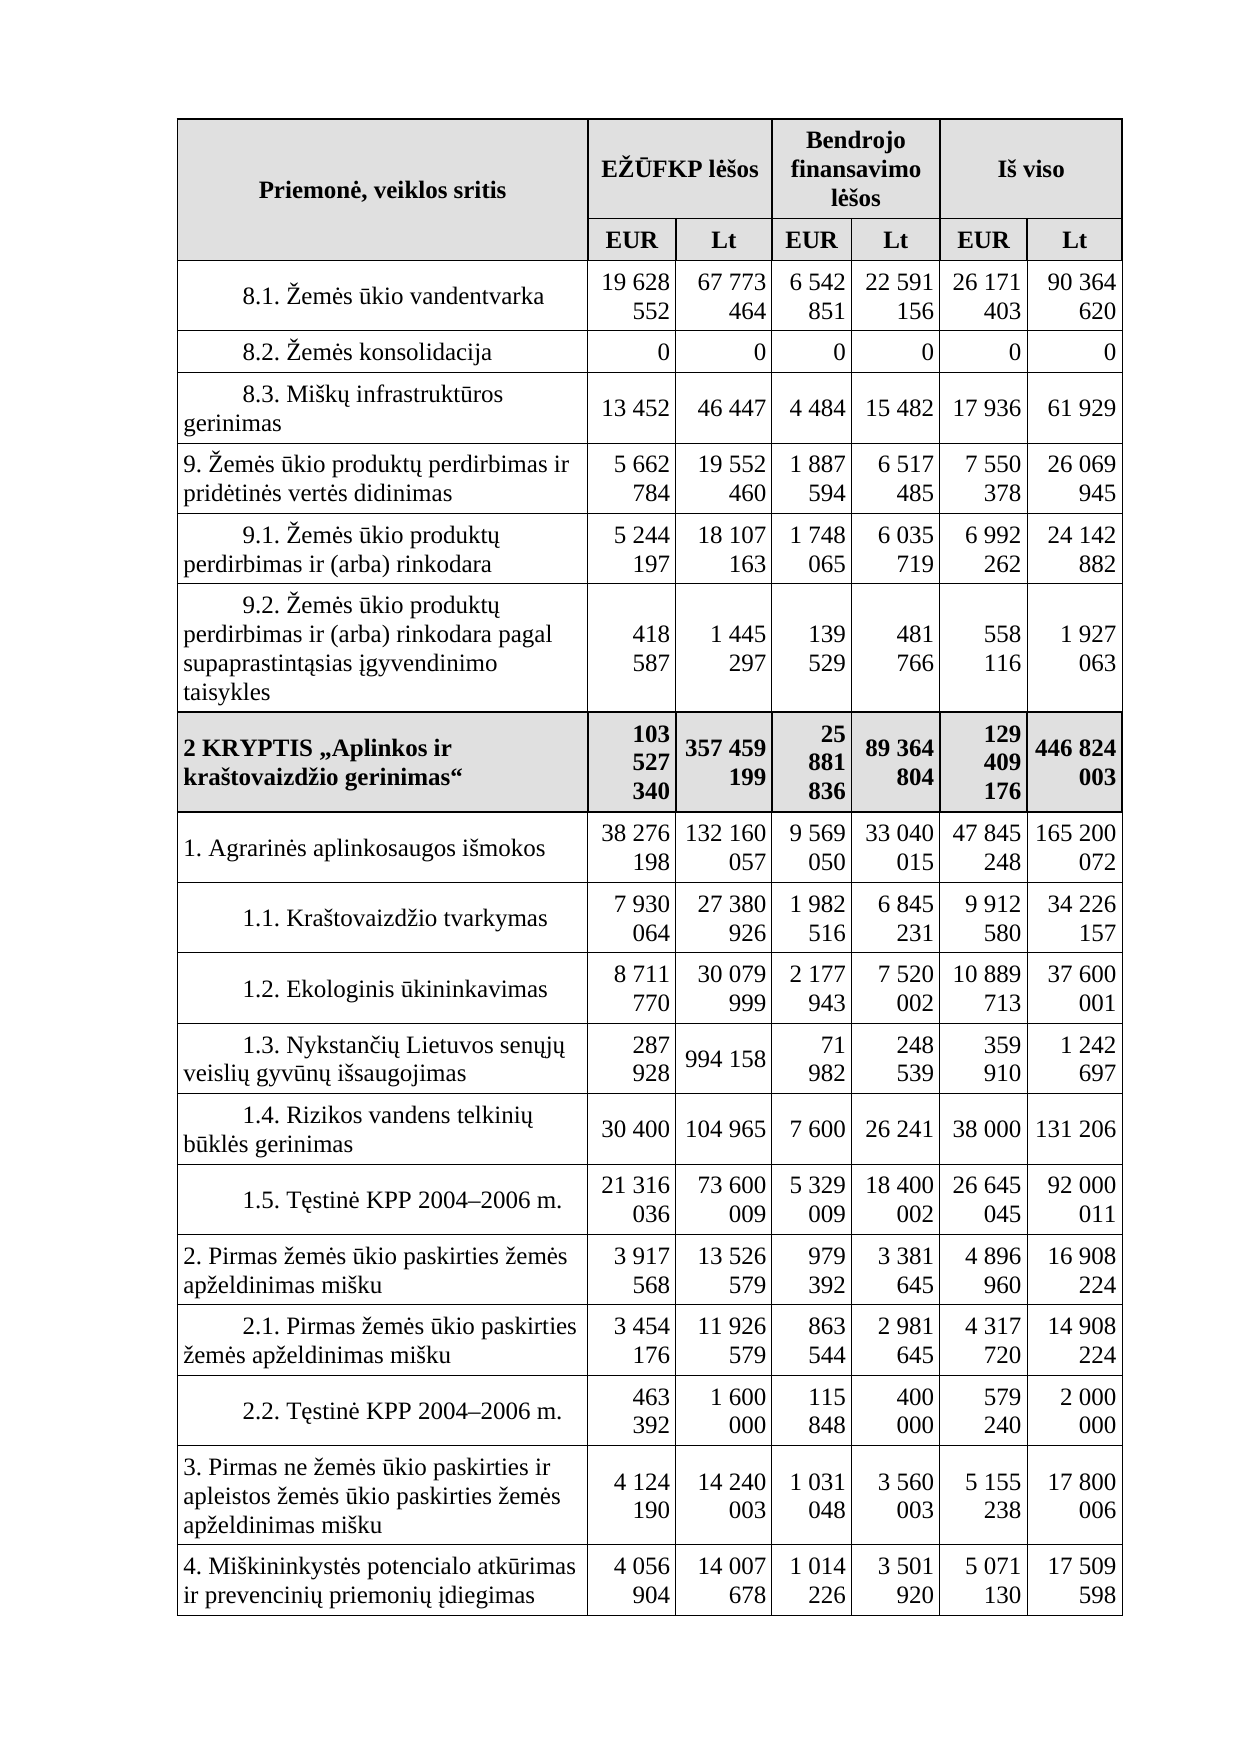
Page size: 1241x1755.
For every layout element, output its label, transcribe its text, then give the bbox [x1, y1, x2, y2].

table_cell 30 400 [588, 1094, 675, 1163]
table_cell 8.3. Miškų infrastruktūros gerinimas [178, 373, 587, 442]
table_cell 1.2. Ekologinis ūkininkavimas [178, 953, 587, 1023]
table_cell 13 452 [588, 373, 675, 442]
table_cell 3. Pirmas ne žemės ūkio paskirties ir apleistos žemės ūkio paskirties žemės apželdinimas mišku [178, 1446, 587, 1544]
table_cell 1 748 065 [772, 514, 851, 583]
table_cell EUR [589, 219, 675, 260]
table_cell 2 981 645 [852, 1305, 939, 1375]
table_cell Lt [1028, 219, 1121, 260]
table_header EŽŪFKP lėšos [589, 120, 771, 218]
table_cell 0 [676, 331, 771, 372]
table_cell 5 155 238 [940, 1446, 1027, 1544]
table_cell 90 364 620 [1028, 261, 1122, 330]
table_cell 400 000 [852, 1376, 939, 1445]
table_cell 4 317 720 [940, 1305, 1027, 1375]
table_cell 1.4. Rizikos vandens telkinių būklės gerinimas [178, 1094, 587, 1163]
table_cell 26 171 403 [940, 261, 1027, 330]
table_cell 14 007 678 [676, 1545, 771, 1615]
table_cell 0 [852, 331, 939, 372]
table_cell 558 116 [940, 584, 1027, 711]
table_cell 2 000 000 [1028, 1376, 1122, 1445]
table_cell 46 447 [676, 373, 771, 442]
table_cell 4. Miškininkystės potencialo atkūrimas ir prevencinių priemonių įdiegimas [178, 1545, 587, 1615]
table_cell 25 881 836 [773, 713, 851, 811]
table_cell 6 517 485 [852, 444, 939, 513]
table_cell 979 392 [772, 1235, 851, 1304]
table_cell 1 242 697 [1028, 1024, 1122, 1093]
table_cell 2.2. Tęstinė KPP 2004–2006 m. [178, 1376, 587, 1445]
table_cell 89 364 804 [852, 713, 939, 811]
table_cell 446 824 003 [1028, 713, 1121, 811]
table_cell 6 992 262 [940, 514, 1027, 583]
table_cell 463 392 [588, 1376, 675, 1445]
table_cell 3 560 003 [852, 1446, 939, 1544]
table_cell 61 929 [1028, 373, 1122, 442]
table_cell 418 587 [588, 584, 675, 711]
table_cell 33 040 015 [852, 813, 939, 882]
table_cell 7 520 002 [852, 953, 939, 1023]
table_cell 5 244 197 [588, 514, 675, 583]
table_cell 7 600 [772, 1094, 851, 1163]
table_cell 1 887 594 [772, 444, 851, 513]
table_cell 9. Žemės ūkio produktų perdirbimas ir pridėtinės vertės didinimas [178, 444, 587, 513]
table_cell 71 982 [772, 1024, 851, 1093]
table_cell 22 591 156 [852, 261, 939, 330]
table_cell 14 240 003 [676, 1446, 771, 1544]
table_cell 3 454 176 [588, 1305, 675, 1375]
table_cell 2 177 943 [772, 953, 851, 1023]
table_cell 30 079 999 [676, 953, 771, 1023]
table_cell 14 908 224 [1028, 1305, 1122, 1375]
table_cell 6 035 719 [852, 514, 939, 583]
table_cell EUR [773, 219, 851, 260]
table_cell 2.1. Pirmas žemės ūkio paskirties žemės apželdinimas mišku [178, 1305, 587, 1375]
table_cell 9 912 580 [940, 883, 1027, 952]
table_cell 994 158 [676, 1024, 771, 1093]
table_cell 24 142 882 [1028, 514, 1122, 583]
table_cell 9.2. Žemės ūkio produktų perdirbimas ir (arba) rinkodara pagal supaprastintąsias įgyvendinimo taisykles [178, 584, 587, 711]
table_cell 248 539 [852, 1024, 939, 1093]
table_cell 37 600 001 [1028, 953, 1122, 1023]
table_cell 7 550 378 [940, 444, 1027, 513]
table_cell 0 [772, 331, 851, 372]
table_cell 13 526 579 [676, 1235, 771, 1304]
table_cell 1 014 226 [772, 1545, 851, 1615]
table_cell Lt [677, 219, 771, 260]
table_cell 5 329 009 [772, 1165, 851, 1234]
table_cell 18 400 002 [852, 1165, 939, 1234]
table_cell 129 409 176 [941, 713, 1026, 811]
table_cell 1.5. Tęstinė KPP 2004–2006 m. [178, 1165, 587, 1234]
table_cell 67 773 464 [676, 261, 771, 330]
table_cell 17 936 [940, 373, 1027, 442]
table_cell 4 056 904 [588, 1545, 675, 1615]
table_cell 8 711 770 [588, 953, 675, 1023]
table_cell 38 276 198 [588, 813, 675, 882]
table_cell 1 600 000 [676, 1376, 771, 1445]
table_cell 73 600 009 [676, 1165, 771, 1234]
table_cell 132 160 057 [676, 813, 771, 882]
table_cell 863 544 [772, 1305, 851, 1375]
table_cell 287 928 [588, 1024, 675, 1093]
table_cell 8.1. Žemės ūkio vandentvarka [178, 261, 587, 330]
table_cell 359 910 [940, 1024, 1027, 1093]
table_cell 1 031 048 [772, 1446, 851, 1544]
table_cell 1 927 063 [1028, 584, 1122, 711]
table_cell 6 542 851 [772, 261, 851, 330]
table_cell 1.1. Kraštovaizdžio tvarkymas [178, 883, 587, 952]
table_cell 15 482 [852, 373, 939, 442]
table_cell 19 552 460 [676, 444, 771, 513]
table_cell 9 569 050 [772, 813, 851, 882]
table_cell 3 917 568 [588, 1235, 675, 1304]
table_cell 18 107 163 [676, 514, 771, 583]
table_header Iš viso [941, 120, 1121, 218]
table_cell 3 501 920 [852, 1545, 939, 1615]
table_cell 26 241 [852, 1094, 939, 1163]
table_cell 165 200 072 [1028, 813, 1122, 882]
table_cell 0 [588, 331, 675, 372]
table_cell 47 845 248 [940, 813, 1027, 882]
table_cell 38 000 [940, 1094, 1027, 1163]
table_cell 131 206 [1028, 1094, 1122, 1163]
table_cell 19 628 552 [588, 261, 675, 330]
table_cell 4 124 190 [588, 1446, 675, 1544]
table_cell 3 381 645 [852, 1235, 939, 1304]
table_cell 11 926 579 [676, 1305, 771, 1375]
table_cell 1. Agrarinės aplinkosaugos išmokos [178, 813, 587, 882]
table_cell 0 [940, 331, 1027, 372]
table_cell 8.2. Žemės konsolidacija [178, 331, 587, 372]
table_cell 9.1. Žemės ūkio produktų perdirbimas ir (arba) rinkodara [178, 514, 587, 583]
table_cell 17 800 006 [1028, 1446, 1122, 1544]
table_cell 481 766 [852, 584, 939, 711]
table_cell 1.3. Nykstančių Lietuvos senųjų veislių gyvūnų išsaugojimas [178, 1024, 587, 1093]
table_cell 2 KRYPTIS „Aplinkos ir kraštovaizdžio gerinimas“ [178, 713, 587, 811]
table_cell 4 484 [772, 373, 851, 442]
table_cell 10 889 713 [940, 953, 1027, 1023]
table_cell EUR [941, 219, 1026, 260]
table_cell 5 662 784 [588, 444, 675, 513]
table_header Bendrojo finansavimo lėšos [773, 120, 939, 218]
table_cell 2. Pirmas žemės ūkio paskirties žemės apželdinimas mišku [178, 1235, 587, 1304]
table_cell 34 226 157 [1028, 883, 1122, 952]
table_cell 139 529 [772, 584, 851, 711]
table_cell 21 316 036 [588, 1165, 675, 1234]
table_cell 1 445 297 [676, 584, 771, 711]
table_cell 7 930 064 [588, 883, 675, 952]
table_cell 4 896 960 [940, 1235, 1027, 1304]
table_cell 17 509 598 [1028, 1545, 1122, 1615]
table_cell 27 380 926 [676, 883, 771, 952]
table_cell 0 [1028, 331, 1122, 372]
table_cell 16 908 224 [1028, 1235, 1122, 1304]
table_cell 92 000 011 [1028, 1165, 1122, 1234]
table_cell 26 645 045 [940, 1165, 1027, 1234]
table_cell 104 965 [676, 1094, 771, 1163]
table_cell 579 240 [940, 1376, 1027, 1445]
table_cell Lt [852, 219, 939, 260]
table_cell 357 459 199 [677, 713, 771, 811]
table_cell 6 845 231 [852, 883, 939, 952]
table_cell 1 982 516 [772, 883, 851, 952]
table_cell 103 527 340 [589, 713, 675, 811]
table_cell 26 069 945 [1028, 444, 1122, 513]
table_cell 5 071 130 [940, 1545, 1027, 1615]
table_cell 115 848 [772, 1376, 851, 1445]
table_header Priemonė, veiklos sritis [178, 120, 587, 260]
